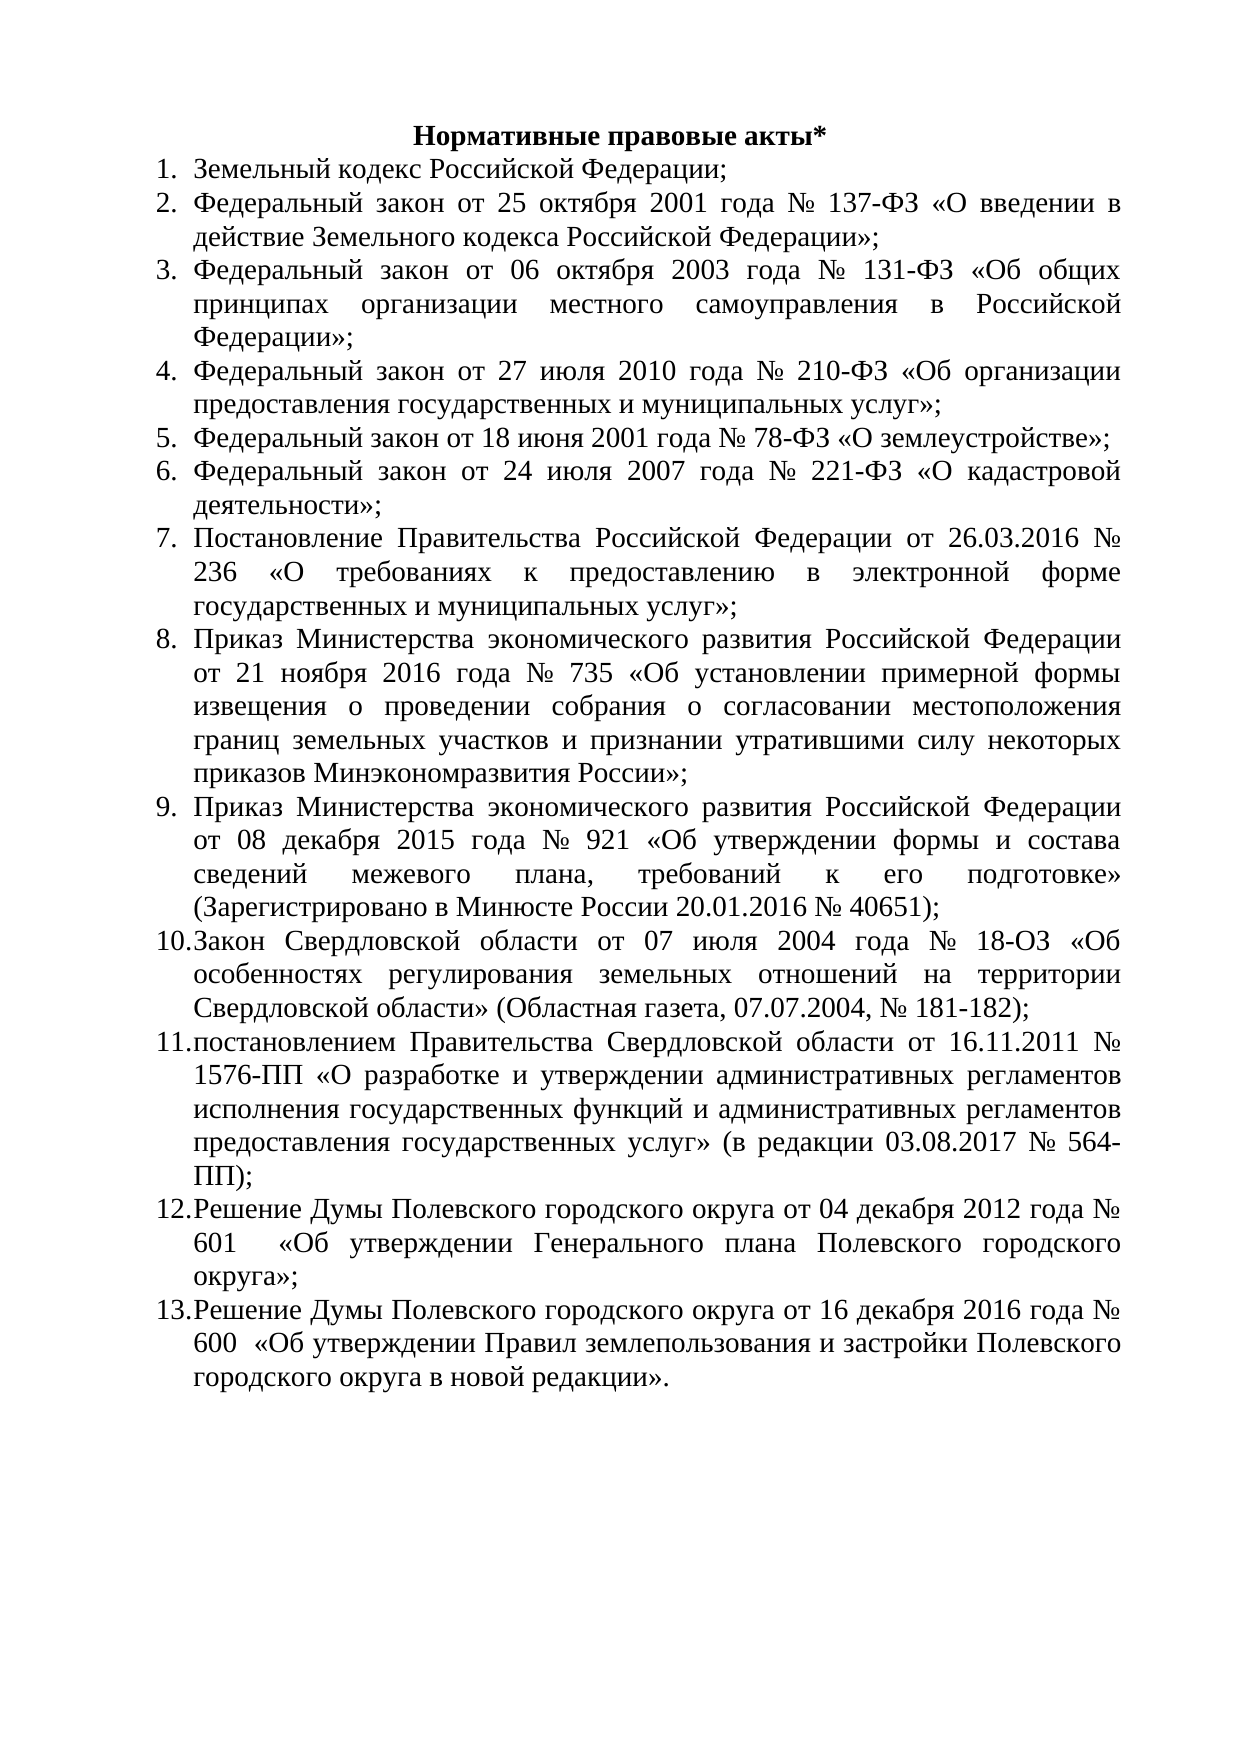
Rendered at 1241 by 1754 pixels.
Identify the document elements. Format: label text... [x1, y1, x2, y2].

text Нормативные правовые акты* [118, 118, 1122, 152]
list Закон Свердловской области от 07 июля 2004 года № 18-ОЗ «Об особенностях регулирования земельных отношений на территории Свердловской области» (Областная газета, 07.07.2004, № 181-182); [156, 923, 1122, 1024]
list Приказ Министерства экономического развития Российской Федерации от 21 ноября 2016 года № 735 «Об установлении примерной формы извещения о проведении собрания о согласовании местоположения границ земельных участков и признании утратившими силу некоторых приказов Минэкономразвития России»; [156, 621, 1122, 789]
list Приказ Министерства экономического развития Российской Федерации от 08 декабря 2015 года № 921 «Об утверждении формы и состава сведений межевого плана, требований к его подготовке» (Зарегистрировано в Минюсте России 20.01.2016 № 40651); [156, 789, 1122, 923]
list Решение Думы Полевского городского округа от 04 декабря 2012 года № 601 «Об утверждении Генерального плана Полевского городского округа»; [156, 1191, 1122, 1292]
list Земельный кодекс Российской Федерации; [156, 152, 1122, 185]
list Постановление Правительства Российской Федерации от 26.03.2016 № 236 «О требованиях к предоставлению в электронной форме государственных и муниципальных услуг»; [156, 521, 1122, 621]
list Решение Думы Полевского городского округа от 16 декабря 2016 года № 600 «Об утверждении Правил землепользования и застройки Полевского городского округа в новой редакции». [156, 1292, 1122, 1393]
list постановлением Правительства Свердловской области от 16.11.2011 № 1576-ПП «О разработке и утверждении административных регламентов исполнения государственных функций и административных регламентов предоставления государственных услуг» (в редакции 03.08.2017 № 564-ПП); [156, 1024, 1122, 1191]
list Федеральный закон от 24 июля 2007 года № 221-ФЗ «О кадастровой деятельности»; [156, 453, 1122, 521]
list Федеральный закон от 18 июня 2001 года № 78-ФЗ «О землеустройстве»; [156, 420, 1122, 453]
list Федеральный закон от 27 июля 2010 года № 210-ФЗ «Об организации предоставления государственных и муниципальных услуг»; [156, 353, 1122, 420]
list Федеральный закон от 25 октября 2001 года № 137-ФЗ «О введении в действие Земельного кодекса Российской Федерации»; [156, 185, 1122, 252]
list Федеральный закон от 06 октября 2003 года № 131-ФЗ «Об общих принципах организации местного самоуправления в Российской Федерации»; [156, 252, 1122, 353]
